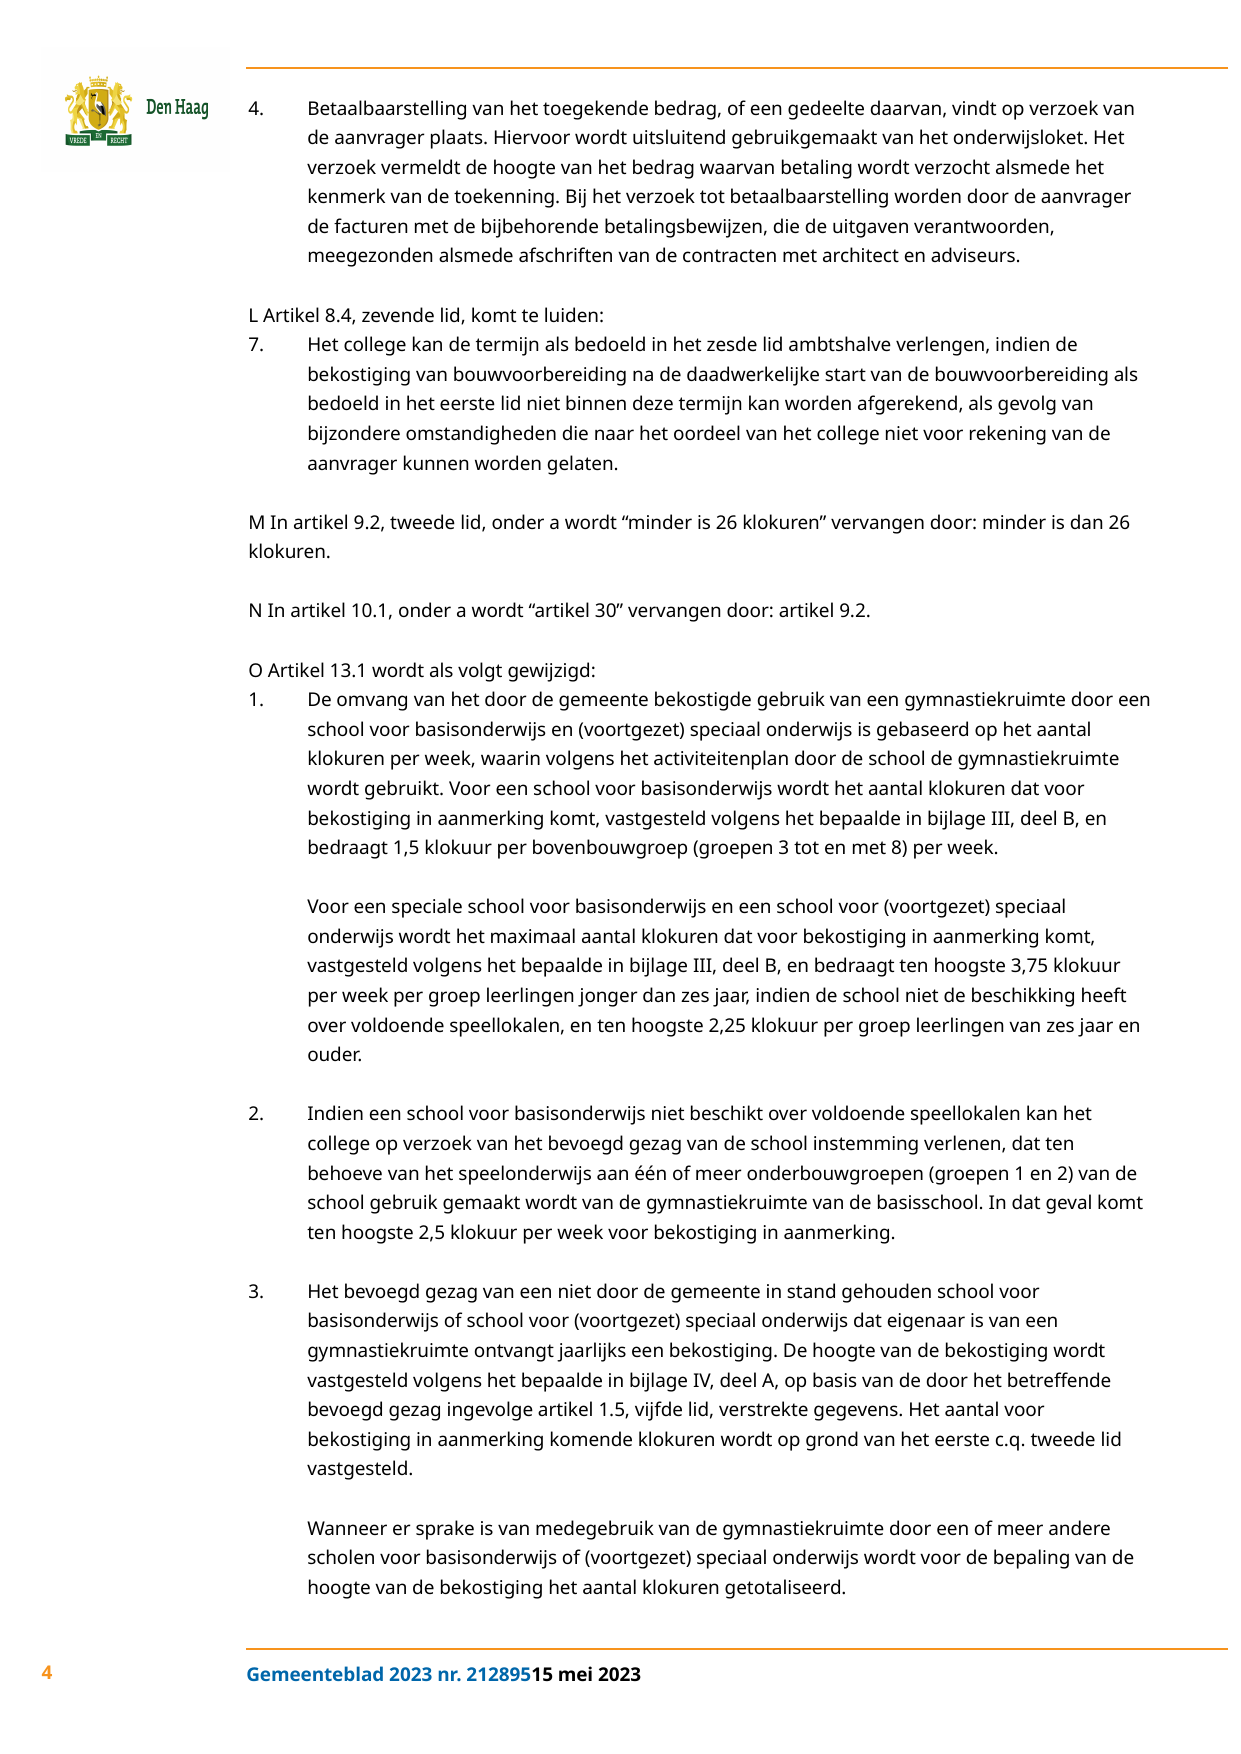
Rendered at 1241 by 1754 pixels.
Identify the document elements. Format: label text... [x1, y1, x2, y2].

list Voor een speciale school voor basisonderwijs en een school voor (voortgezet) speciaal onderwijs wordt het maximaal aantal klokuren dat voor bekostiging in aanmerking komt, vastgesteld volgens het bepaalde in bijlage III, deel B, en bedraagt ten hoogste 3,75 klokuur per week per groep leerlingen jonger dan zes jaar, indien de school niet de beschikking heeft over voldoende speellokalen, en ten hoogste 2,25 klokuur per groep leerlingen van zes jaar en ouder. [248, 893, 1152, 1067]
list Indien een school voor basisonderwijs niet beschikt over voldoende speellokalen kan het college op verzoek van het bevoegd gezag van de school instemming verlenen, dat ten behoeve van het speelonderwijs aan één of meer onderbouwgroepen (groepen 1 en 2) van de school gebruik gemaakt wordt van de gymnastiekruimte van de basisschool. In dat geval komt ten hoogste 2,5 klokuur per week voor bekostiging in aanmerking. [248, 1101, 1152, 1245]
list Wanneer er sprake is van medegebruik van de gymnastiekruimte door een of meer andere scholen voor basisonderwijs of (voortgezet) speciaal onderwijs wordt voor de bepaling van de hoogte van de bekostiging het aantal klokuren getotaliseerd. [248, 1515, 1152, 1600]
list Het bevoegd gezag van een niet door de gemeente in stand gehouden school voor basisonderwijs of school voor (voortgezet) speciaal onderwijs dat eigenaar is van een gymnastiekruimte ontvangt jaarlijks een bekostiging. De hoogte van de bekostiging wordt vastgesteld volgens het bepaalde in bijlage IV, deel A, op basis van de door het betreffende bevoegd gezag ingevolge artikel 1.5, vijfde lid, verstrekte gegevens. Het aantal voor bekostiging in aanmerking komende klokuren wordt op grond van het eerste c.q. tweede lid vastgesteld. [248, 1278, 1152, 1481]
list Betaalbaarstelling van het toegekende bedrag, of een gedeelte daarvan, vindt op verzoek van de aanvrager plaats. Hiervoor wordt uitsluitend gebruikgemaakt van het onderwijsloket. Het verzoek vermeldt de hoogte van het bedrag waarvan betaling wordt verzocht alsmede het kenmerk van de toekenning. Bij het verzoek tot betaalbaarstelling worden door de aanvrager de facturen met de bijbehorende betalingsbewijzen, die de uitgaven verantwoorden, meegezonden alsmede afschriften van de contracten met architect en adviseurs. [248, 95, 1152, 268]
text N In artikel 10.1, onder a wordt “artikel 30” vervangen door: artikel 9.2. [248, 598, 1152, 623]
list De omvang van het door de gemeente bekostigde gebruik van een gymnastiekruimte door een school voor basisonderwijs en (voortgezet) speciaal onderwijs is gebaseerd op het aantal klokuren per week, waarin volgens het activiteitenplan door de school de gymnastiekruimte wordt gebruikt. Voor een school voor basisonderwijs wordt het aantal klokuren dat voor bekostiging in aanmerking komt, vastgesteld volgens het bepaalde in bijlage III, deel B, en bedraagt 1,5 klokuur per bovenbouwgroep (groepen 3 tot en met 8) per week. [248, 686, 1152, 860]
picture [41, 47, 231, 172]
text M In artikel 9.2, tweede lid, onder a wordt “minder is 26 klokuren” vervangen door: minder is dan 26 klokuren. [248, 509, 1152, 564]
list Het college kan de termijn als bedoeld in het zesde lid ambtshalve verlengen, indien de bekostiging van bouwvoorbereiding na de daadwerkelijke start van de bouwvoorbereiding als bedoeld in het eerste lid niet binnen deze termijn kan worden afgerekend, als gevolg van bijzondere omstandigheden die naar het oordeel van het college niet voor rekening van de aanvrager kunnen worden gelaten. [248, 331, 1152, 476]
text L Artikel 8.4, zevende lid, komt te luiden: [248, 302, 1152, 328]
text O Artikel 13.1 wordt als volgt gewijzigd: [248, 657, 1152, 683]
